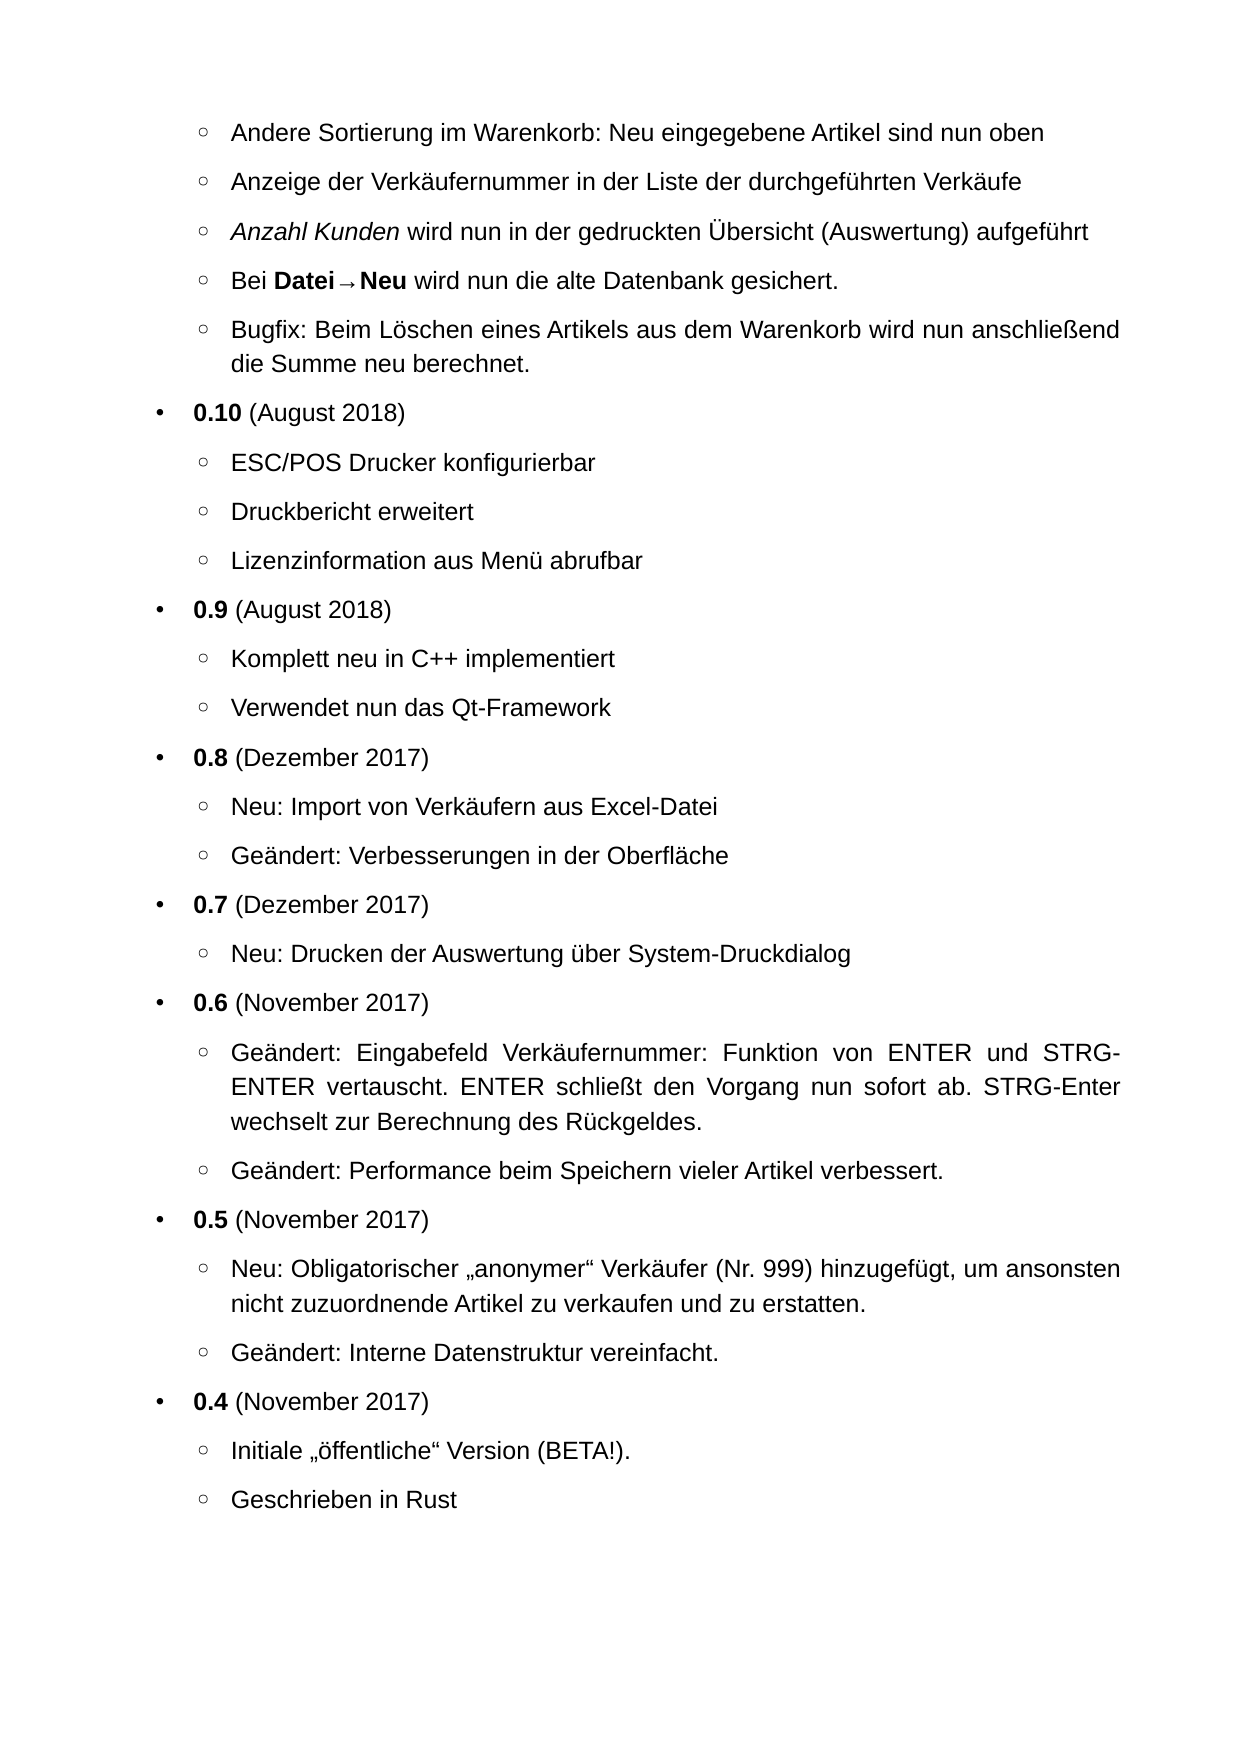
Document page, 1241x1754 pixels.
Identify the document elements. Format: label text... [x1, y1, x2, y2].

list Geändert: Performance beim Speichern vieler Artikel verbessert. [193, 1156, 1122, 1184]
list Druckbericht erweitert [193, 497, 1122, 526]
list Neu: Drucken der Auswertung über System-Druckdialog [193, 939, 1122, 968]
list 0.10 (August 2018) [156, 398, 1122, 427]
list Geschrieben in Rust [193, 1485, 1122, 1514]
list 0.8 (Dezember 2017) [156, 743, 1122, 771]
list Bei Datei→Neu wird nun die alte Datenbank gesichert. [193, 266, 1122, 294]
list Geändert: Eingabefeld Verkäufernummer: Funktion von ENTER und STRG-ENTER vertauscht. ENTER schließt den Vorgang nun sofort ab. STRG-Enter wechselt zur Berechnung des Rückgeldes. [193, 1038, 1122, 1135]
list Andere Sortierung im Warenkorb: Neu eingegebene Artikel sind nun oben [193, 118, 1122, 147]
list Bugfix: Beim Löschen eines Artikels aus dem Warenkorb wird nun anschließend die Summe neu berechnet. [193, 315, 1122, 378]
list Komplett neu in C++ implementiert [193, 644, 1122, 673]
list ESC/POS Drucker konfigurierbar [193, 448, 1122, 476]
list 0.9 (August 2018) [156, 595, 1122, 624]
list Neu: Obligatorischer „anonymer“ Verkäufer (Nr. 999) hinzugefügt, um ansonsten nicht zuzuordnende Artikel zu verkaufen und zu erstatten. [193, 1254, 1122, 1317]
list Anzahl Kunden wird nun in der gedruckten Übersicht (Auswertung) aufgeführt [193, 216, 1122, 245]
list 0.7 (Dezember 2017) [156, 890, 1122, 919]
list Geändert: Verbesserungen in der Oberfläche [193, 841, 1122, 870]
list Neu: Import von Verkäufern aus Excel-Datei [193, 792, 1122, 821]
list Lizenzinformation aus Menü abrufbar [193, 546, 1122, 575]
list 0.4 (November 2017) [156, 1387, 1122, 1416]
list 0.5 (November 2017) [156, 1205, 1122, 1234]
list Initiale „öffentliche“ Version (BETA!). [193, 1436, 1122, 1465]
list Anzeige der Verkäufernummer in der Liste der durchgeführten Verkäufe [193, 167, 1122, 196]
list 0.6 (November 2017) [156, 988, 1122, 1017]
list Verwendet nun das Qt-Framework [193, 693, 1122, 722]
list Geändert: Interne Datenstruktur vereinfacht. [193, 1338, 1122, 1367]
